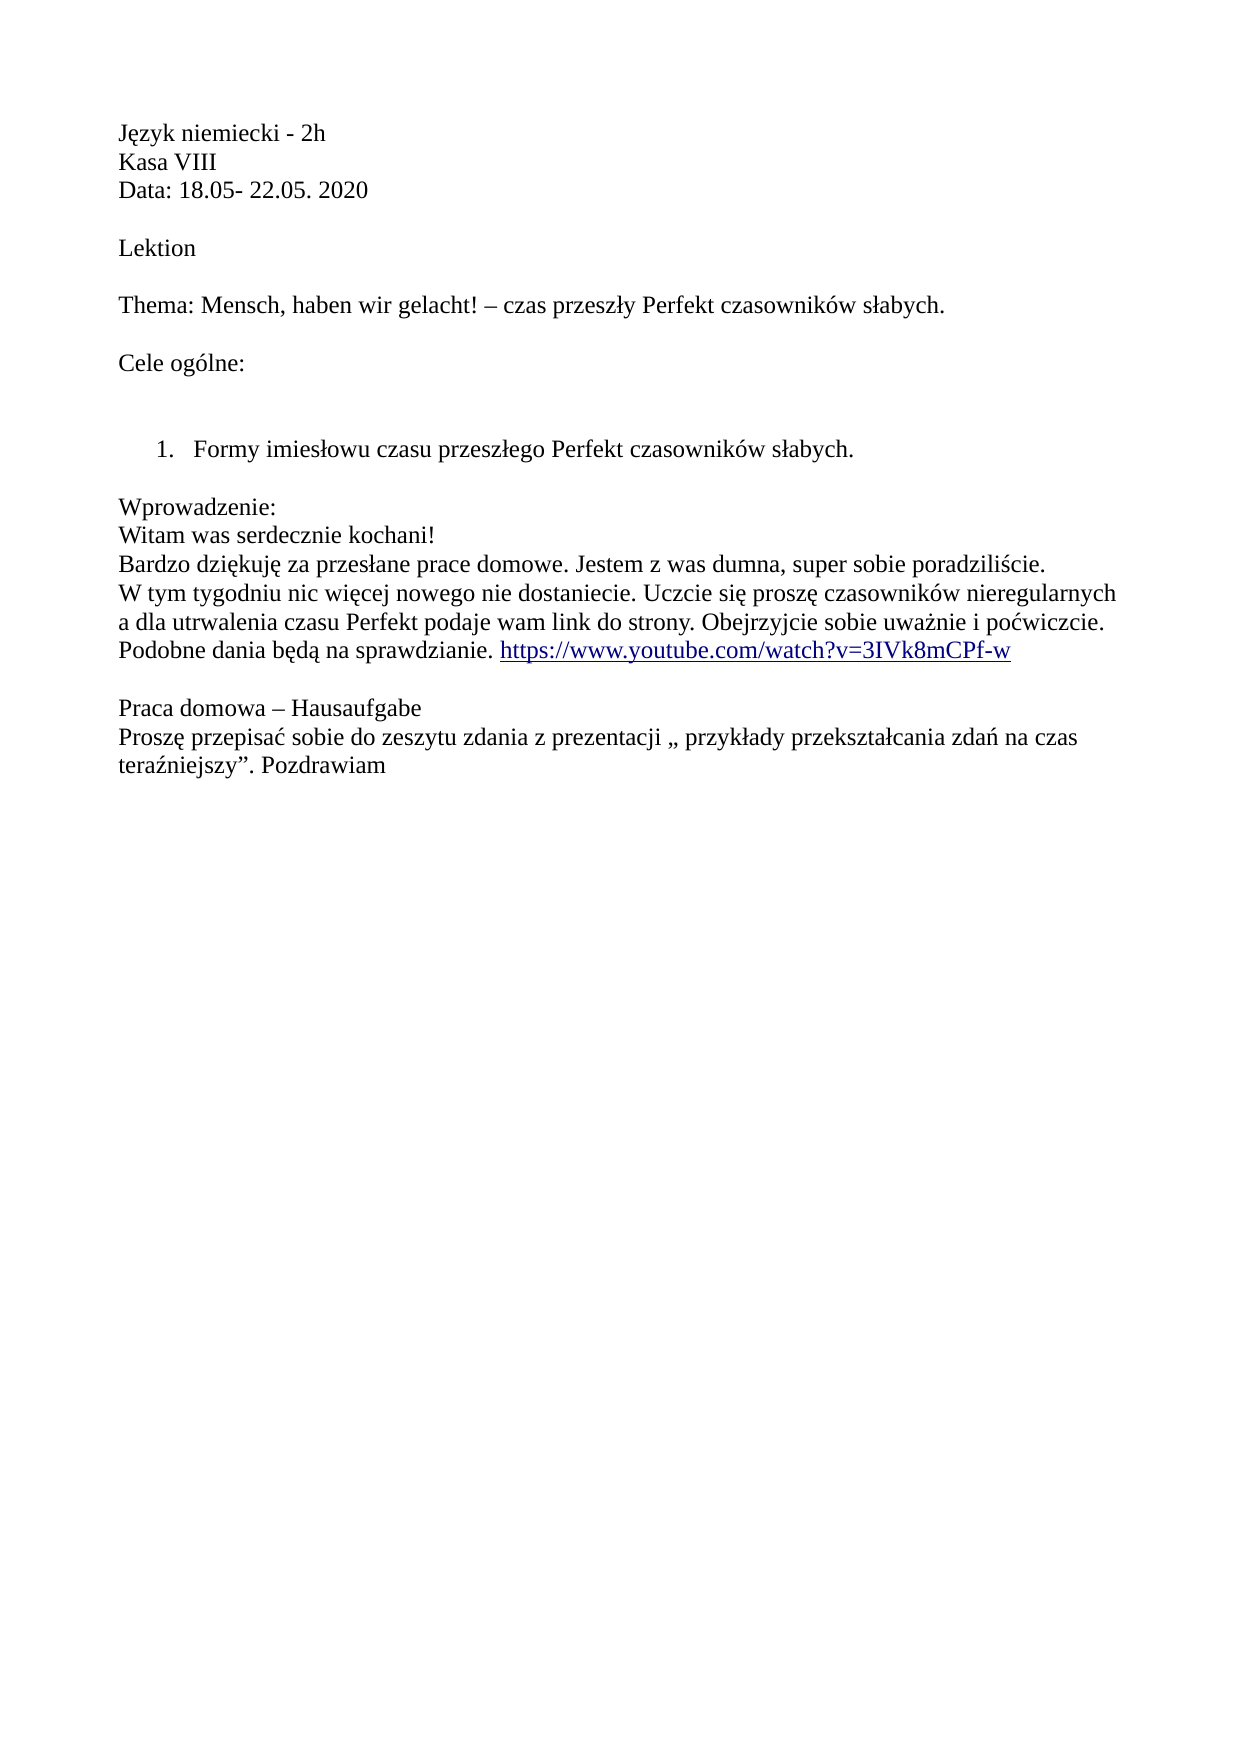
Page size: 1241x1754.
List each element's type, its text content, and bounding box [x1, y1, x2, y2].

text Lektion [118, 233, 1122, 262]
text Cele ogólne: [118, 348, 1122, 377]
text W tym tygodniu nic więcej nowego nie dostaniecie. Uczcie się proszę czasowników nieregularnych a dla utrwalenia czasu Perfekt podaje wam link do strony. Obejrzyjcie sobie uważnie i poćwiczcie. Podobne dania będą na sprawdzianie. https://www.youtube.com/watch?v=3IVk8mCPf-w [118, 578, 1122, 664]
text Thema: Mensch, haben wir gelacht! – czas przeszły Perfekt czasowników słabych. [118, 291, 1122, 319]
text Witam was serdecznie kochani! [118, 521, 1122, 549]
text Bardzo dziękuję za przesłane prace domowe. Jestem z was dumna, super sobie poradziliście. [118, 549, 1122, 578]
list Formy imiesłowu czasu przeszłego Perfekt czasowników słabych. [156, 434, 1122, 463]
text Praca domowa – Hausaufgabe [118, 693, 1122, 722]
text Język niemiecki - 2h [118, 118, 1122, 147]
text Data: 18.05- 22.05. 2020 [118, 176, 1122, 204]
text Kasa VIII [118, 147, 1122, 176]
text Wprowadzenie: [118, 492, 1122, 521]
text Proszę przepisać sobie do zeszytu zdania z prezentacji „ przykłady przekształcania zdań na czas teraźniejszy”. Pozdrawiam [118, 722, 1122, 779]
